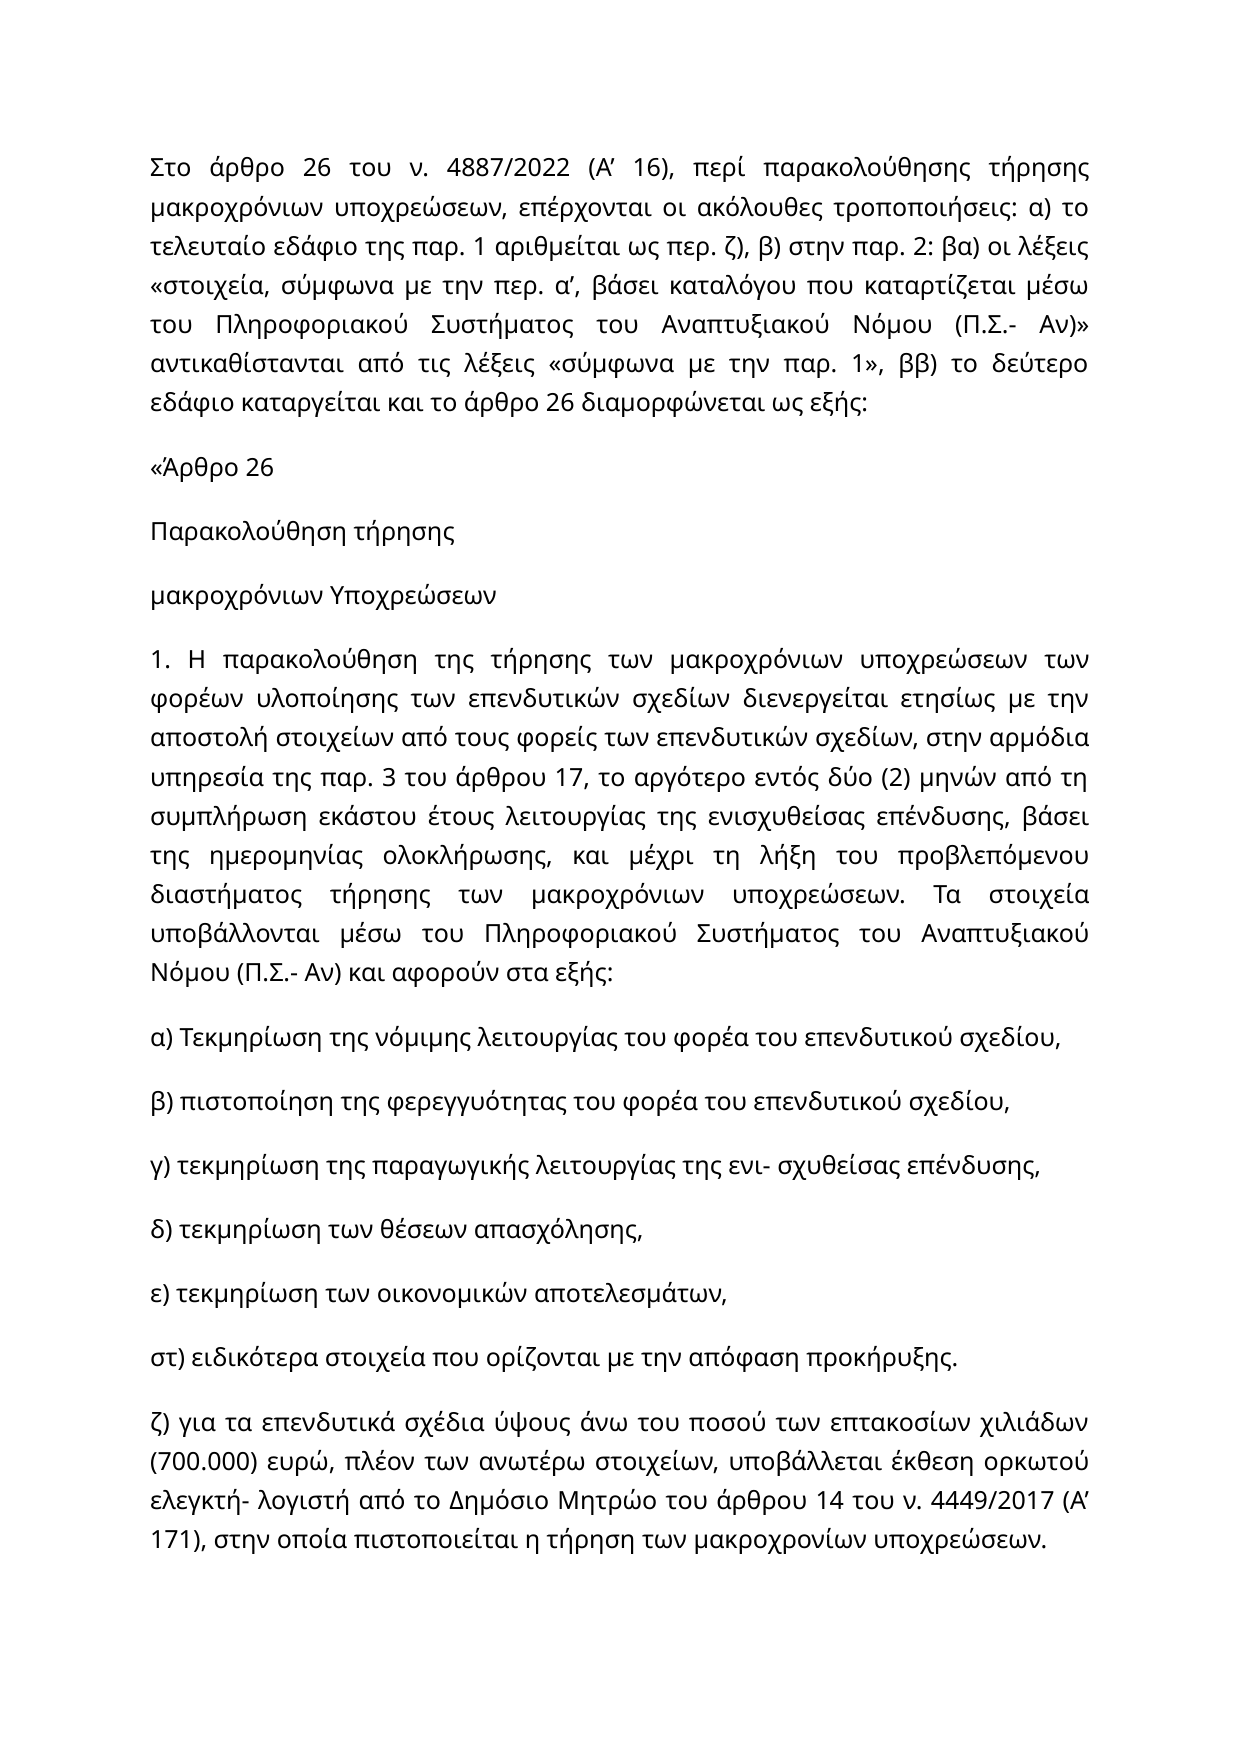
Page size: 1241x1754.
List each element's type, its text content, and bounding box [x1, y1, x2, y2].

text «Άρθρο 26 [150, 449, 1090, 483]
text 1. Η παρακολούθηση της τήρησης των μακροχρόνιων υποχρεώσεων των φορέων υλοποίησης των επενδυτικών σχεδίων διενεργείται ετησίως με την αποστολή στοιχείων από τους φορείς των επενδυτικών σχεδίων, στην αρμόδια υπηρεσία της παρ. 3 του άρθρου 17, το αργότερο εντός δύο (2) μηνών από τη συμπλήρωση εκάστου έτους λειτουργίας της ενισχυθείσας επένδυσης, βάσει της ημερομηνίας ολοκλήρωσης, και μέχρι τη λήξη του προβλεπόμενου διαστήματος τήρησης των μακροχρόνιων υποχρεώσεων. Τα στοιχεία υποβάλλονται μέσω του Πληροφοριακού Συστήματος του Αναπτυξιακού Νόμου (Π.Σ.- Αν) και αφορούν στα εξής: [150, 642, 1090, 989]
text Παρακολούθηση τήρησης [150, 513, 1090, 547]
text Στο άρθρο 26 του ν. 4887/2022 (Α’ 16), περί παρακολούθησης τήρησης μακροχρόνιων υποχρεώσεων, επέρχονται οι ακόλουθες τροποποιήσεις: α) το τελευταίο εδάφιο της παρ. 1 αριθμείται ως περ. ζ), β) στην παρ. 2: βα) οι λέξεις «στοιχεία, σύμφωνα με την περ. α’, βάσει καταλόγου που καταρτίζεται μέσω του Πληροφοριακού Συστήματος του Αναπτυξιακού Νόμου (Π.Σ.- Αν)» αντικαθίστανται από τις λέξεις «σύμφωνα με την παρ. 1», ββ) το δεύτερο εδάφιο καταργείται και το άρθρο 26 διαμορφώνεται ως εξής: [150, 150, 1090, 419]
text δ) τεκμηρίωση των θέσεων απασχόλησης, [150, 1212, 1090, 1246]
text β) πιστοποίηση της φερεγγυότητας του φορέα του επενδυτικού σχεδίου, [150, 1083, 1090, 1117]
text στ) ειδικότερα στοιχεία που ορίζονται με την απόφαση προκήρυξης. [150, 1340, 1090, 1374]
text α) Τεκμηρίωση της νόμιμης λειτουργίας του φορέα του επενδυτικού σχεδίου, [150, 1019, 1090, 1053]
text μακροχρόνιων Υποχρεώσεων [150, 577, 1090, 612]
text ε) τεκμηρίωση των οικονομικών αποτελεσμάτων, [150, 1276, 1090, 1310]
text ζ) για τα επενδυτικά σχέδια ύψους άνω του ποσού των επτακοσίων χιλιάδων (700.000) ευρώ, πλέον των ανωτέρω στοιχείων, υποβάλλεται έκθεση ορκωτού ελεγκτή- λογιστή από το Δημόσιο Μητρώο του άρθρου 14 του ν. 4449/2017 (Α’ 171), στην οποία πιστοποιείται η τήρηση των μακροχρονίων υποχρεώσεων. [150, 1404, 1090, 1556]
text γ) τεκμηρίωση της παραγωγικής λειτουργίας της ενι- σχυθείσας επένδυσης, [150, 1147, 1090, 1182]
